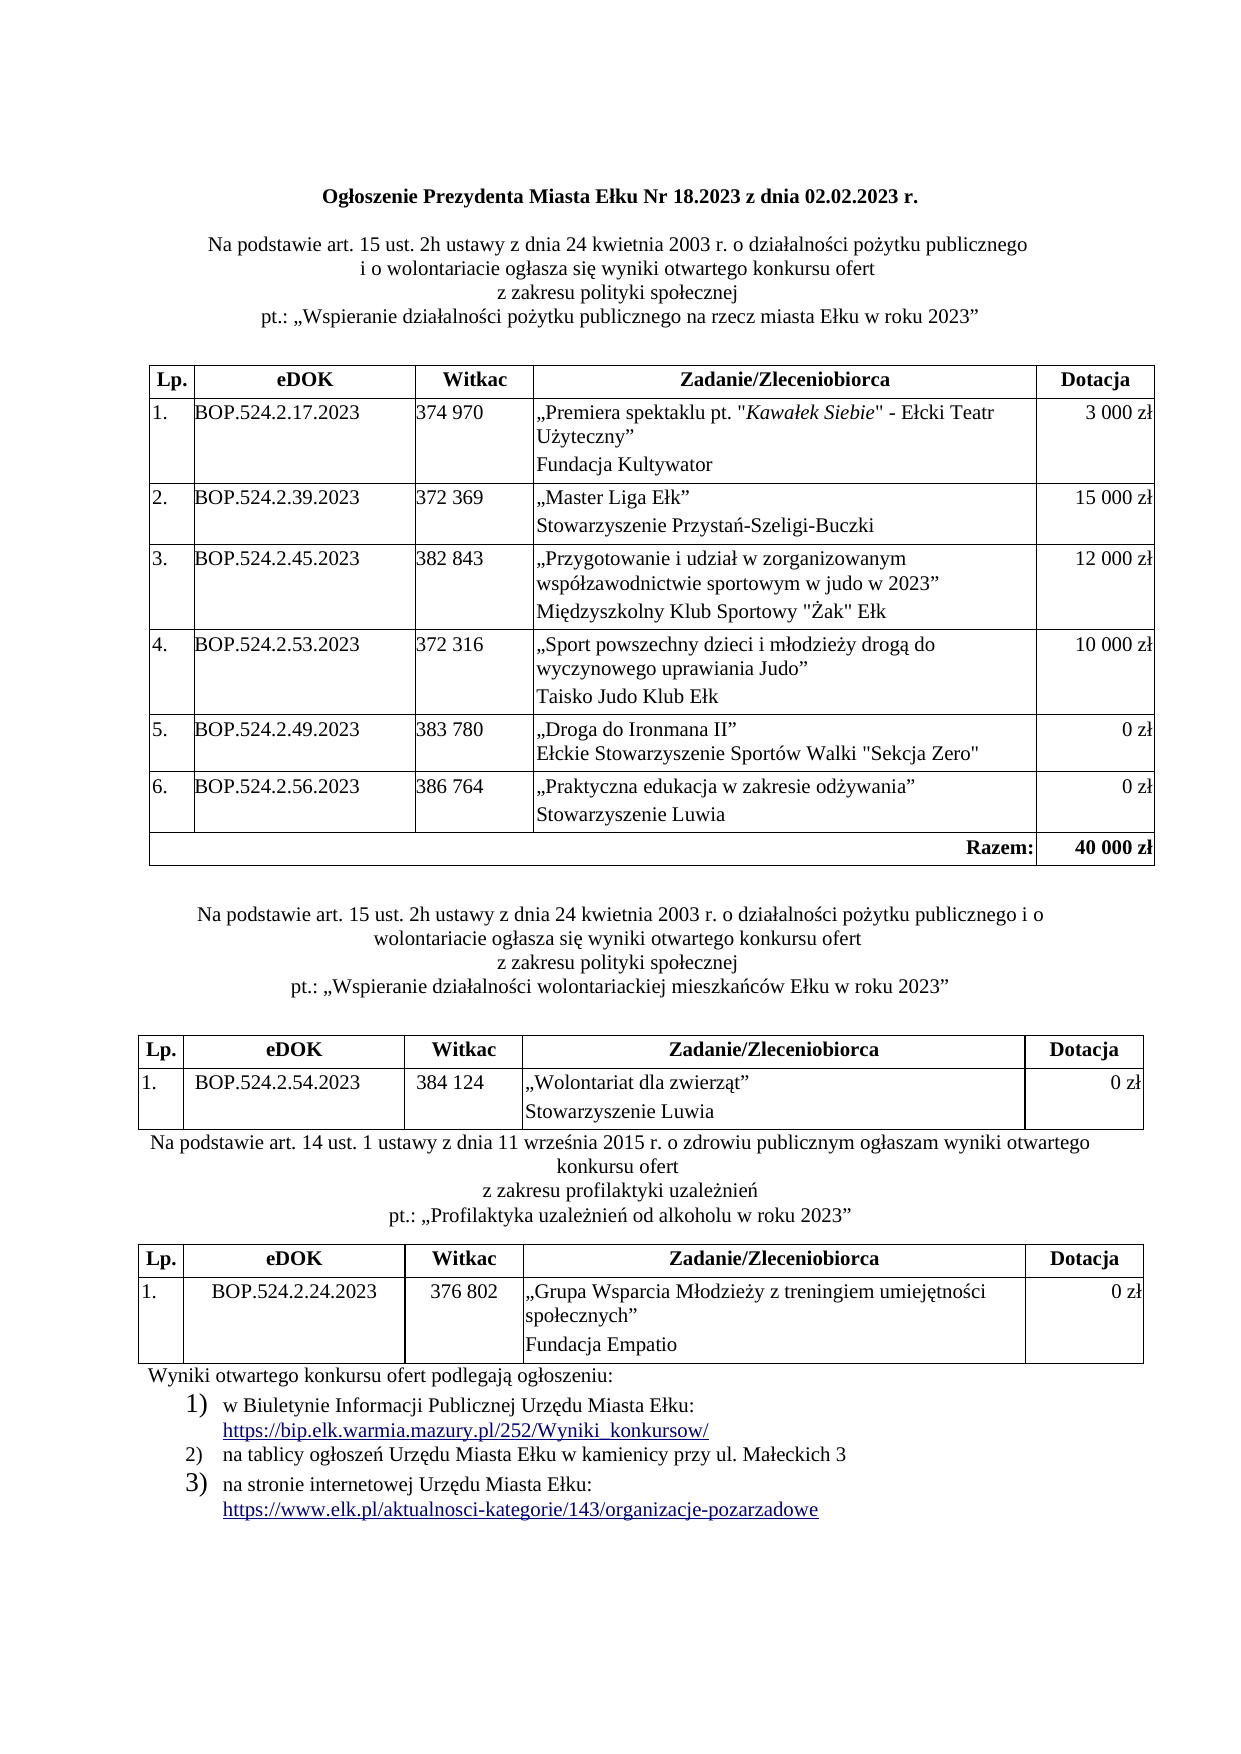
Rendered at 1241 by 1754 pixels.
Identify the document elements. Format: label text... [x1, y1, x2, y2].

table_cell 384 124 [405, 1069, 522, 1129]
table_cell 372 316 [416, 630, 533, 714]
table_cell BOP.524.2.24.2023 [184, 1278, 404, 1362]
table_cell 6. [150, 772, 194, 832]
table_cell „Praktyczna edukacja w zakresie odżywania” Stowarzyszenie Luwia [534, 772, 1036, 832]
text Wyniki otwartego konkursu ofert podlegają ogłoszeniu: [148, 1364, 1093, 1387]
table_cell „Premiera spektaklu pt. "Kawałek Siebie" - Ełcki Teatr Użyteczny” Fundacja Kultywator [534, 399, 1036, 483]
table_cell 15 000 zł [1037, 484, 1154, 544]
table_cell 0 zł [1026, 1278, 1143, 1362]
table_cell 0 zł [1037, 715, 1154, 771]
table_cell 383 780 [416, 715, 533, 771]
table_cell 5. [150, 715, 194, 771]
table_header eDOK [184, 1245, 404, 1277]
table_cell 386 764 [416, 772, 533, 832]
table_header Lp. [139, 1036, 183, 1068]
table_cell „Master Liga Ełk” Stowarzyszenie Przystań-Szeligi-Buczki [534, 484, 1036, 544]
subtitle Ogłoszenie Prezydenta Miasta Ełku Nr 18.2023 z dnia 02.02.2023 r. Na podstawie art. 15 ust. 2h ustawy z dnia 24 kwietnia 2003 r. o działalności pożytku publicznego i o wolontariacie ogłasza się wyniki otwartego konkursu ofert z zakresu polityki społecznej pt.: „Wspieranie działalności pożytku publicznego na rzecz miasta Ełku w roku 2023” [148, 184, 1093, 328]
table_header eDOK [195, 366, 415, 397]
table_cell 3. [150, 545, 194, 629]
table_header Witkac [405, 1036, 522, 1068]
table_cell 10 000 zł [1037, 630, 1154, 714]
table_cell BOP.524.2.49.2023 [195, 715, 415, 771]
subtitle Na podstawie art. 15 ust. 2h ustawy z dnia 24 kwietnia 2003 r. o działalności pożytku publicznego i o wolontariacie ogłasza się wyniki otwartego konkursu ofert z zakresu polityki społecznej pt.: „Wspieranie działalności wolontariackiej mieszkańców Ełku w roku 2023” [148, 902, 1093, 998]
table_cell [139, 1069, 183, 1129]
subtitle Na podstawie art. 14 ust. 1 ustawy z dnia 11 września 2015 r. o zdrowiu publicznym ogłaszam wyniki otwartego konkursu ofert z zakresu profilaktyki uzależnień pt.: „Profilaktyka uzależnień od alkoholu w roku 2023” [148, 1130, 1093, 1227]
table_header Dotacja [1026, 1036, 1143, 1068]
table_cell BOP.524.2.45.2023 [195, 545, 415, 629]
list na tablicy ogłoszeń Urzędu Miasta Ełku w kamienicy przy ul. Małeckich 3 [185, 1442, 1093, 1466]
table_cell 372 369 [416, 484, 533, 544]
table_header Dotacja [1026, 1245, 1143, 1277]
table_cell 0 zł [1037, 772, 1154, 832]
list na stronie internetowej Urzędu Miasta Ełku: https://www.elk.pl/aktualnosci-kategorie/143/organizacje-pozarzadowe [185, 1466, 1093, 1521]
table_cell Razem: [150, 833, 1036, 865]
list w Biuletynie Informacji Publicznej Urzędu Miasta Ełku: https://bip.elk.warmia.mazury.pl/252/Wyniki_konkursow/ [185, 1387, 1093, 1442]
table_cell 376 802 [406, 1278, 523, 1362]
table_header Lp. [150, 366, 194, 397]
table_cell 0 zł [1026, 1069, 1143, 1129]
table_cell BOP.524.2.56.2023 [195, 772, 415, 832]
table_cell 3 000 zł [1037, 399, 1154, 483]
table_header Zadanie/Zleceniobiorca [524, 1245, 1025, 1277]
table_cell „Grupa Wsparcia Młodzieży z treningiem umiejętności społecznych” Fundacja Empatio [524, 1278, 1025, 1362]
table_cell 2. [150, 484, 194, 544]
table_cell „Sport powszechny dzieci i młodzieży drogą do wyczynowego uprawiania Judo” Taisko Judo Klub Ełk [534, 630, 1036, 714]
table_cell 12 000 zł [1037, 545, 1154, 629]
table_cell „Droga do Ironmana II” Ełckie Stowarzyszenie Sportów Walki "Sekcja Zero" [534, 715, 1036, 771]
table_header Dotacja [1037, 366, 1154, 397]
table_cell 40 000 zł [1037, 833, 1154, 865]
table_cell [139, 1278, 183, 1362]
table_cell BOP.524.2.54.2023 [184, 1069, 404, 1129]
table_header Zadanie/Zleceniobiorca [523, 1036, 1024, 1068]
table_cell BOP.524.2.17.2023 [195, 399, 415, 483]
table_header Lp. [139, 1245, 183, 1277]
table_cell „Wolontariat dla zwierząt” Stowarzyszenie Luwia [523, 1069, 1024, 1129]
table_header Zadanie/Zleceniobiorca [534, 366, 1036, 397]
table_cell BOP.524.2.39.2023 [195, 484, 415, 544]
table_cell „Przygotowanie i udział w zorganizowanym współzawodnictwie sportowym w judo w 2023” Międzyszkolny Klub Sportowy "Żak" Ełk [534, 545, 1036, 629]
table_cell 1. [150, 399, 194, 483]
table_header Witkac [406, 1245, 523, 1277]
table_cell 374 970 [416, 399, 533, 483]
table_cell 382 843 [416, 545, 533, 629]
table_header Witkac [416, 366, 533, 397]
table_cell 4. [150, 630, 194, 714]
table_header eDOK [184, 1036, 404, 1068]
table_cell BOP.524.2.53.2023 [195, 630, 415, 714]
